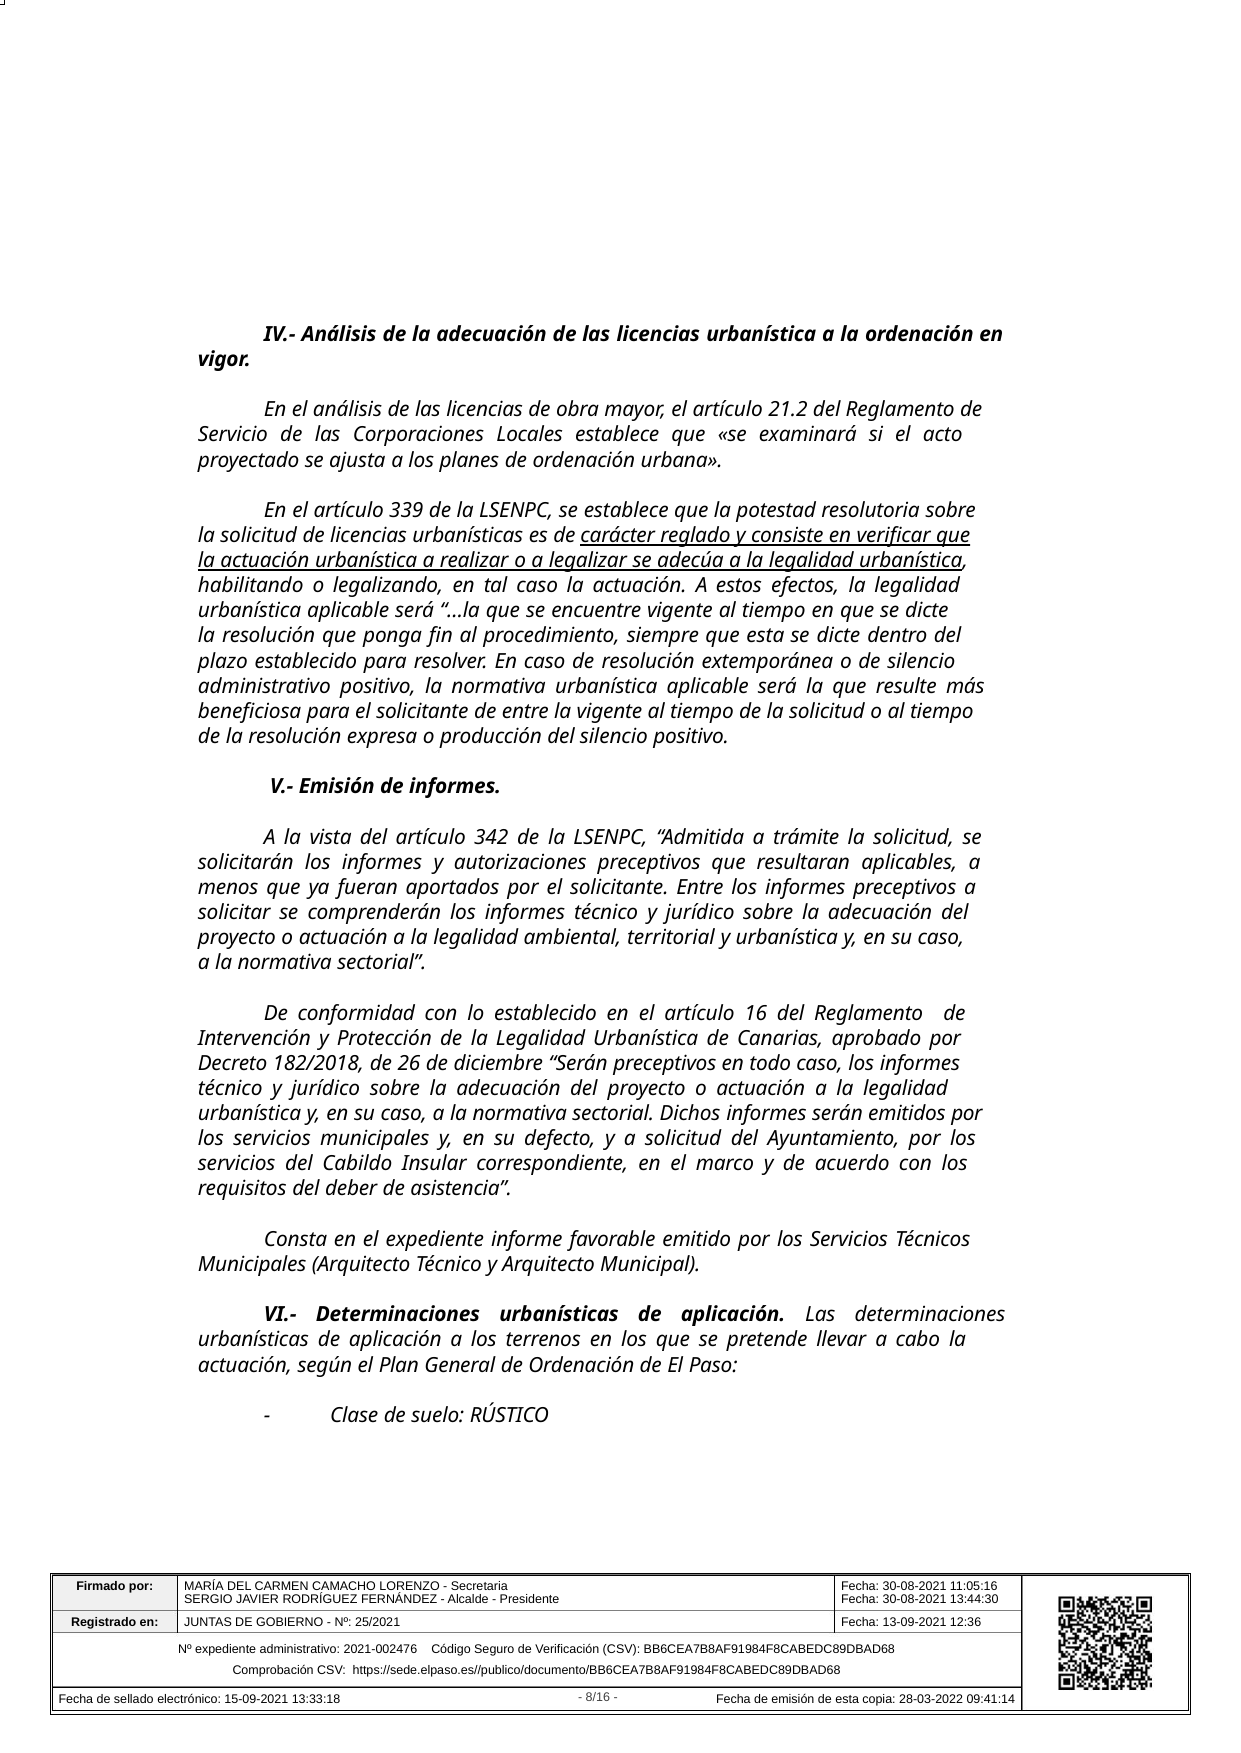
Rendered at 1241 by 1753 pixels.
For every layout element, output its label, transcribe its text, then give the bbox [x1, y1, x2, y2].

text Fecha: 30-08-2021 11:05:16 [841, 1579, 1022, 1593]
text Decreto 182/2018, de 26 de diciembre “Serán preceptivos en todo caso, los informes [198, 1051, 1068, 1075]
text a la normativa sectorial”. [198, 950, 1068, 974]
text solicitar se comprenderán los informes técnico y jurídico sobre la adecuación del [198, 900, 1068, 924]
text habilitando o legalizando, en tal caso la actuación. A estos efectos, la legalidad [198, 573, 1068, 598]
text - [264, 1403, 296, 1427]
text menos que ya fueran aportados por el solicitante. Entre los informes preceptivos a [198, 875, 1068, 899]
text Fecha: 13-09-2021 12:36 [841, 1615, 1002, 1629]
text Intervención y Protección de la Legalidad Urbanística de Canarias, aprobado por [198, 1026, 1068, 1050]
text SERGIO JAVIER RODRÍGUEZ FERNÁNDEZ - Alcalde - Presidente [184, 1593, 586, 1607]
text servicios del Cabildo Insular correspondiente, en el marco y de acuerdo con los [198, 1151, 1068, 1176]
text de la resolución expresa o producción del silencio positivo. [198, 724, 1068, 748]
text Comprobación CSV: https://sede.elpaso.es//publico/documento/BB6CEA7B8AF91984F8CABEDC89DBAD68 [232, 1663, 921, 1677]
text vigor. [198, 346, 278, 371]
text Consta en el expediente informe favorable emitido por los Servicios Técnicos [264, 1227, 1068, 1251]
text Clase de suelo: RÚSTICO [330, 1403, 596, 1427]
text Fecha de sellado electrónico: 15-09-2021 13:33:18 [58, 1692, 365, 1706]
text solicitarán los informes y autorizaciones preceptivos que resultaran aplicables, a [198, 850, 1068, 874]
text requisitos del deber de asistencia”. [198, 1176, 1068, 1201]
text A la vista del artículo 342 de la LSENPC, “Admitida a trámite la solicitud, se [264, 825, 1068, 849]
text urbanística aplicable será “…la que se encuentre vigente al tiempo en que se dicte [198, 598, 1068, 623]
text beneficiosa para el solicitante de entre la vigente al tiempo de la solicitud o al tiempo [198, 699, 1068, 723]
text Registrado en: [71, 1615, 177, 1629]
text IV.- Análisis de la adecuación de las licencias urbanística a la ordenación en [264, 321, 1067, 346]
text plazo establecido para resolver. En caso de resolución extemporánea o de silencio [198, 648, 1068, 673]
text urbanística y, en su caso, a la normativa sectorial. Dichos informes serán emitidos por [198, 1101, 1068, 1125]
text Municipales (Arquitecto Técnico y Arquitecto Municipal). [198, 1252, 1068, 1276]
text Fecha de emisión de esta copia: 28-03-2022 09:41:14 [716, 1692, 1040, 1706]
text proyecto o actuación a la legalidad ambiental, territorial y urbanística y, en su caso, [198, 925, 1068, 949]
text técnico y jurídico sobre la adecuación del proyecto o actuación a la legalidad [198, 1076, 1068, 1100]
text la resolución que ponga fin al procedimiento, siempre que esta se dicte dentro del [198, 623, 1068, 648]
text JUNTAS DE GOBIERNO - Nº: 25/2021 [184, 1615, 426, 1629]
text Servicio de las Corporaciones Locales establece que «se examinará si el acto [198, 422, 1068, 447]
text VI.- Determinaciones urbanísticas de aplicación. Las determinaciones [264, 1301, 1068, 1327]
text la actuación urbanística a realizar o a legalizar se adecúa a la legalidad urbanística, [198, 548, 1068, 573]
text MARÍA DEL CARMEN CAMACHO LORENZO - Secretaria [184, 1579, 586, 1593]
text En el análisis de las licencias de obra mayor, el artículo 21.2 del Reglamento de [264, 397, 1068, 422]
text los servicios municipales y, en su defecto, y a solicitud del Ayuntamiento, por los [198, 1126, 1068, 1150]
text Fecha: 30-08-2021 13:44:30 [841, 1593, 1022, 1607]
text administrativo positivo, la normativa urbanística aplicable será la que resulte más [198, 673, 1068, 698]
text De conformidad con lo establecido en el artículo 16 del Reglamento de [264, 1001, 1068, 1025]
text V.- Emisión de informes. [269, 774, 531, 799]
text En el artículo 339 de la LSENPC, se establece que la potestad resolutoria sobre [264, 498, 1068, 522]
text - 8/16 - [578, 1691, 636, 1705]
text proyectado se ajusta a los planes de ordenación urbana». [198, 447, 1068, 472]
text urbanísticas de aplicación a los terrenos en los que se pretende llevar a cabo la [198, 1327, 1068, 1352]
text Nº expediente administrativo: 2021-002476 Código Seguro de Verificación (CSV): BB6CEA7B8AF91984F8CABEDC89DBAD68 [178, 1642, 921, 1656]
text actuación, según el Plan General de Ordenación de El Paso: [198, 1352, 1068, 1377]
text Firmado por: [76, 1579, 172, 1593]
picture [51, 1574, 1190, 1714]
text la solicitud de licencias urbanísticas es de carácter reglado y consiste en verificar que [198, 523, 1068, 547]
